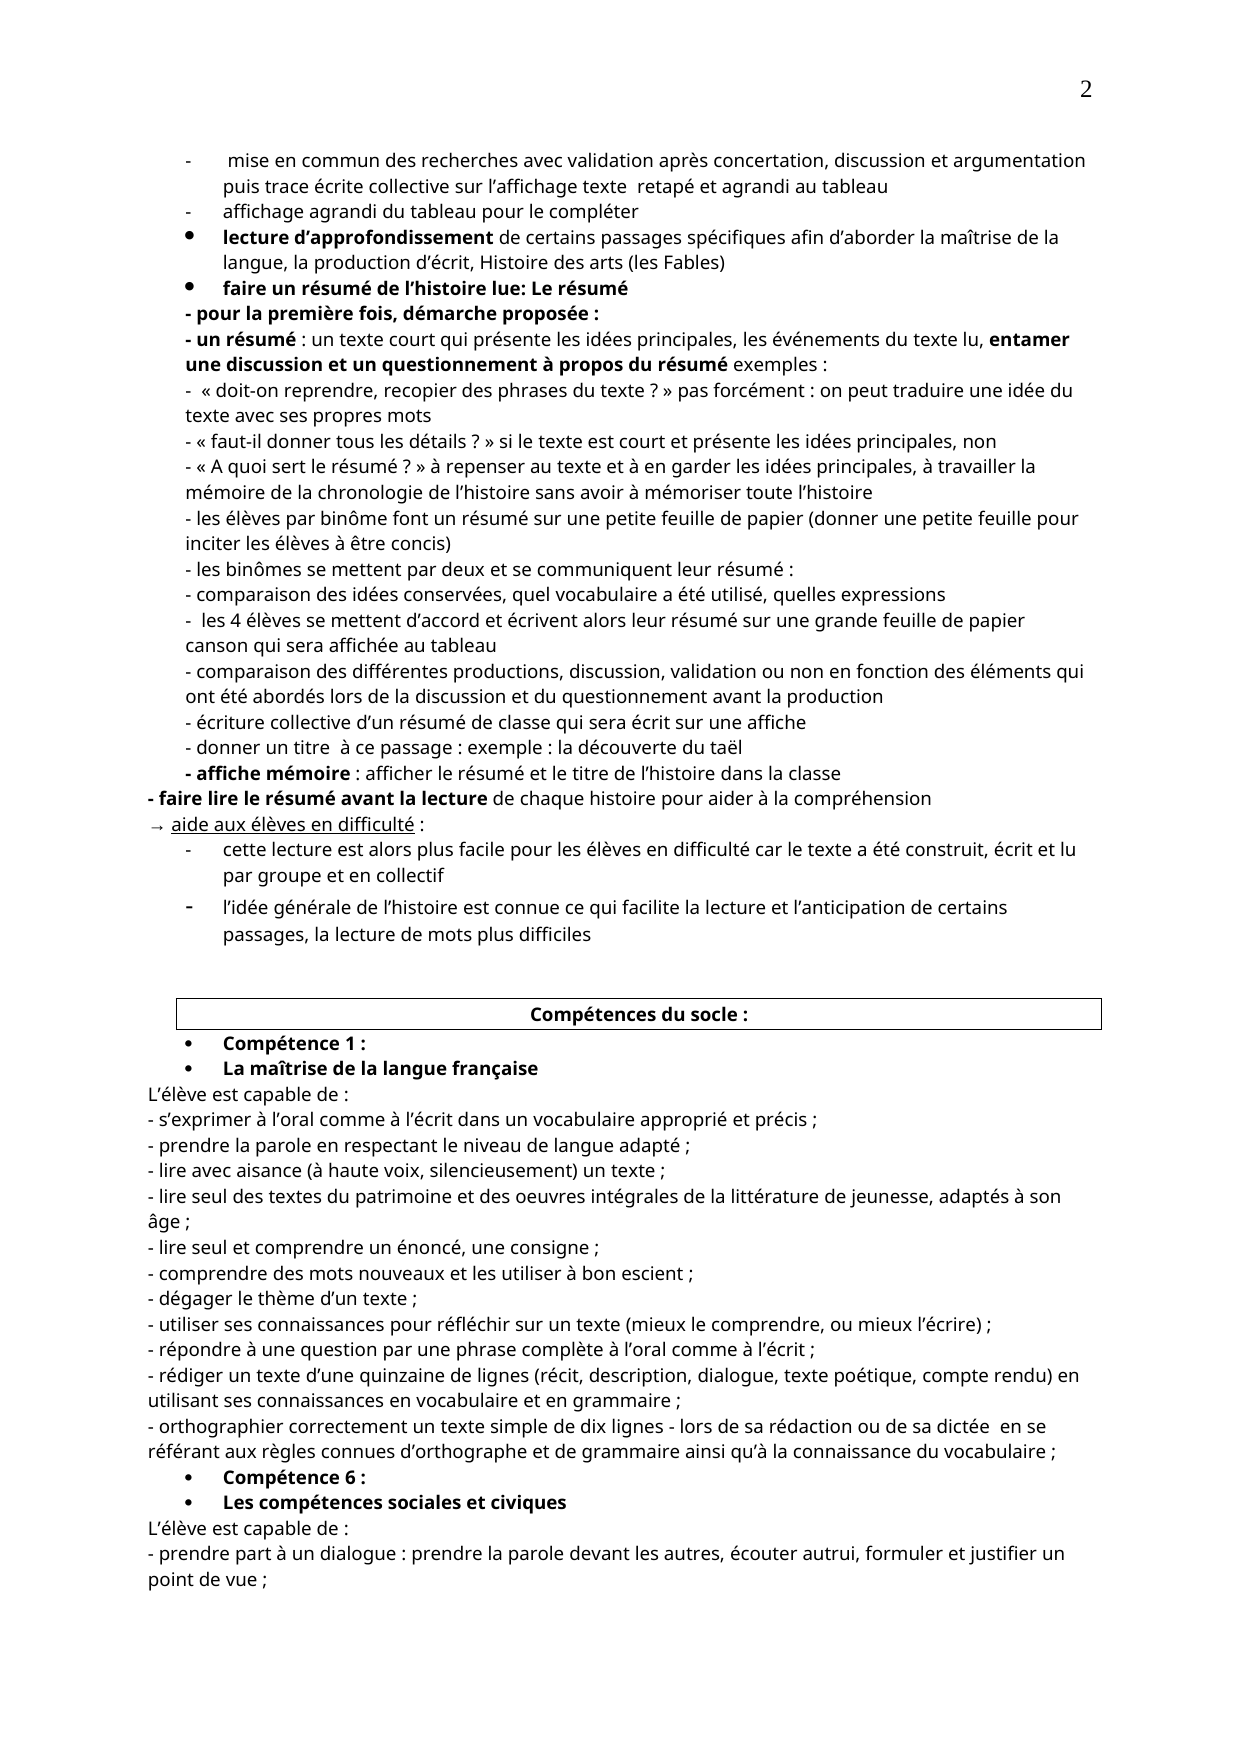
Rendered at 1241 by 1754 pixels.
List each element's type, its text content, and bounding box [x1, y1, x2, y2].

text - lire seul et comprendre un énoncé, une consigne ; [148, 1234, 1093, 1260]
text - faire lire le résumé avant la lecture de chaque histoire pour aider à la compréhension [148, 786, 1093, 811]
list La maîtrise de la langue française [185, 1056, 1093, 1081]
text - lire avec aisance (à haute voix, silencieusement) un texte ; [148, 1158, 1093, 1183]
text - prendre part à un dialogue : prendre la parole devant les autres, écouter autrui, formuler et justifier un point de vue ; [148, 1541, 1093, 1592]
text - orthographier correctement un texte simple de dix lignes - lors de sa rédaction ou de sa dictée en se référant aux règles connues d’orthographe et de grammaire ainsi qu’à la connaissance du vocabulaire ; [148, 1413, 1093, 1464]
text - utiliser ses connaissances pour réfléchir sur un texte (mieux le comprendre, ou mieux l’écrire) ; [148, 1311, 1093, 1336]
list cette lecture est alors plus facile pour les élèves en difficulté car le texte a été construit, écrit et lu par groupe et en collectif [185, 837, 1093, 888]
list affichage agrandi du tableau pour le compléter [185, 199, 1093, 224]
text - pour la première fois, démarche proposée : [185, 301, 1093, 326]
list mise en commun des recherches avec validation après concertation, discussion et argumentation puis trace écrite collective sur l’affichage texte retapé et agrandi au tableau [185, 148, 1093, 199]
text - rédiger un texte d’une quinzaine de lignes (récit, description, dialogue, texte poétique, compte rendu) en utilisant ses connaissances en vocabulaire et en grammaire ; [148, 1362, 1093, 1413]
text - répondre à une question par une phrase complète à l’oral comme à l’écrit ; [148, 1336, 1093, 1362]
text - « doit-on reprendre, recopier des phrases du texte ? » pas forcément : on peut traduire une idée du texte avec ses propres mots [185, 377, 1093, 428]
text - prendre la parole en respectant le niveau de langue adapté ; [148, 1132, 1093, 1158]
text - comprendre des mots nouveaux et les utiliser à bon escient ; [148, 1260, 1093, 1285]
text - dégager le thème d’un texte ; [148, 1285, 1093, 1311]
list Compétence 6 : [185, 1464, 1093, 1489]
text - comparaison des idées conservées, quel vocabulaire a été utilisé, quelles expressions [185, 581, 1093, 607]
text - un résumé : un texte court qui présente les idées principales, les événements du texte lu, entamer une discussion et un questionnement à propos du résumé exemples : [185, 326, 1093, 377]
text - s’exprimer à l’oral comme à l’écrit dans un vocabulaire approprié et précis ; [148, 1107, 1093, 1132]
text - les élèves par binôme font un résumé sur une petite feuille de papier (donner une petite feuille pour inciter les élèves à être concis) [185, 505, 1093, 556]
text - les 4 élèves se mettent d’accord et écrivent alors leur résumé sur une grande feuille de papier canson qui sera affichée au tableau [185, 607, 1093, 658]
text → aide aux élèves en difficulté : [148, 811, 1093, 837]
text - affiche mémoire : afficher le résumé et le titre de l’histoire dans la classe [185, 760, 1093, 786]
text - « A quoi sert le résumé ? » à repenser au texte et à en garder les idées principales, à travailler la mémoire de la chronologie de l’histoire sans avoir à mémoriser toute l’histoire [185, 454, 1093, 505]
list Compétence 1 : [185, 1030, 1093, 1056]
list faire un résumé de l’histoire lue: Le résumé [185, 275, 1093, 301]
list Les compétences sociales et civiques [185, 1489, 1093, 1515]
text - donner un titre à ce passage : exemple : la découverte du taël [185, 734, 1093, 760]
text L’élève est capable de : [148, 1081, 1093, 1107]
text - « faut-il donner tous les détails ? » si le texte est court et présente les idées principales, non [185, 428, 1093, 454]
text - comparaison des différentes productions, discussion, validation ou non en fonction des éléments qui ont été abordés lors de la discussion et du questionnement avant la production [185, 658, 1093, 709]
text L’élève est capable de : [148, 1515, 1093, 1541]
text Compétences du socle : [177, 999, 1101, 1029]
text - écriture collective d’un résumé de classe qui sera écrit sur une affiche [185, 709, 1093, 734]
list lecture d’approfondissement de certains passages spécifiques afin d’aborder la maîtrise de la langue, la production d’écrit, Histoire des arts (les Fables) [185, 224, 1093, 275]
text - les binômes se mettent par deux et se communiquent leur résumé : [185, 556, 1093, 581]
list l’idée générale de l’histoire est connue ce qui facilite la lecture et l’anticipation de certains passages, la lecture de mots plus difficiles [185, 888, 1093, 947]
text - lire seul des textes du patrimoine et des oeuvres intégrales de la littérature de jeunesse, adaptés à son âge ; [148, 1183, 1093, 1234]
